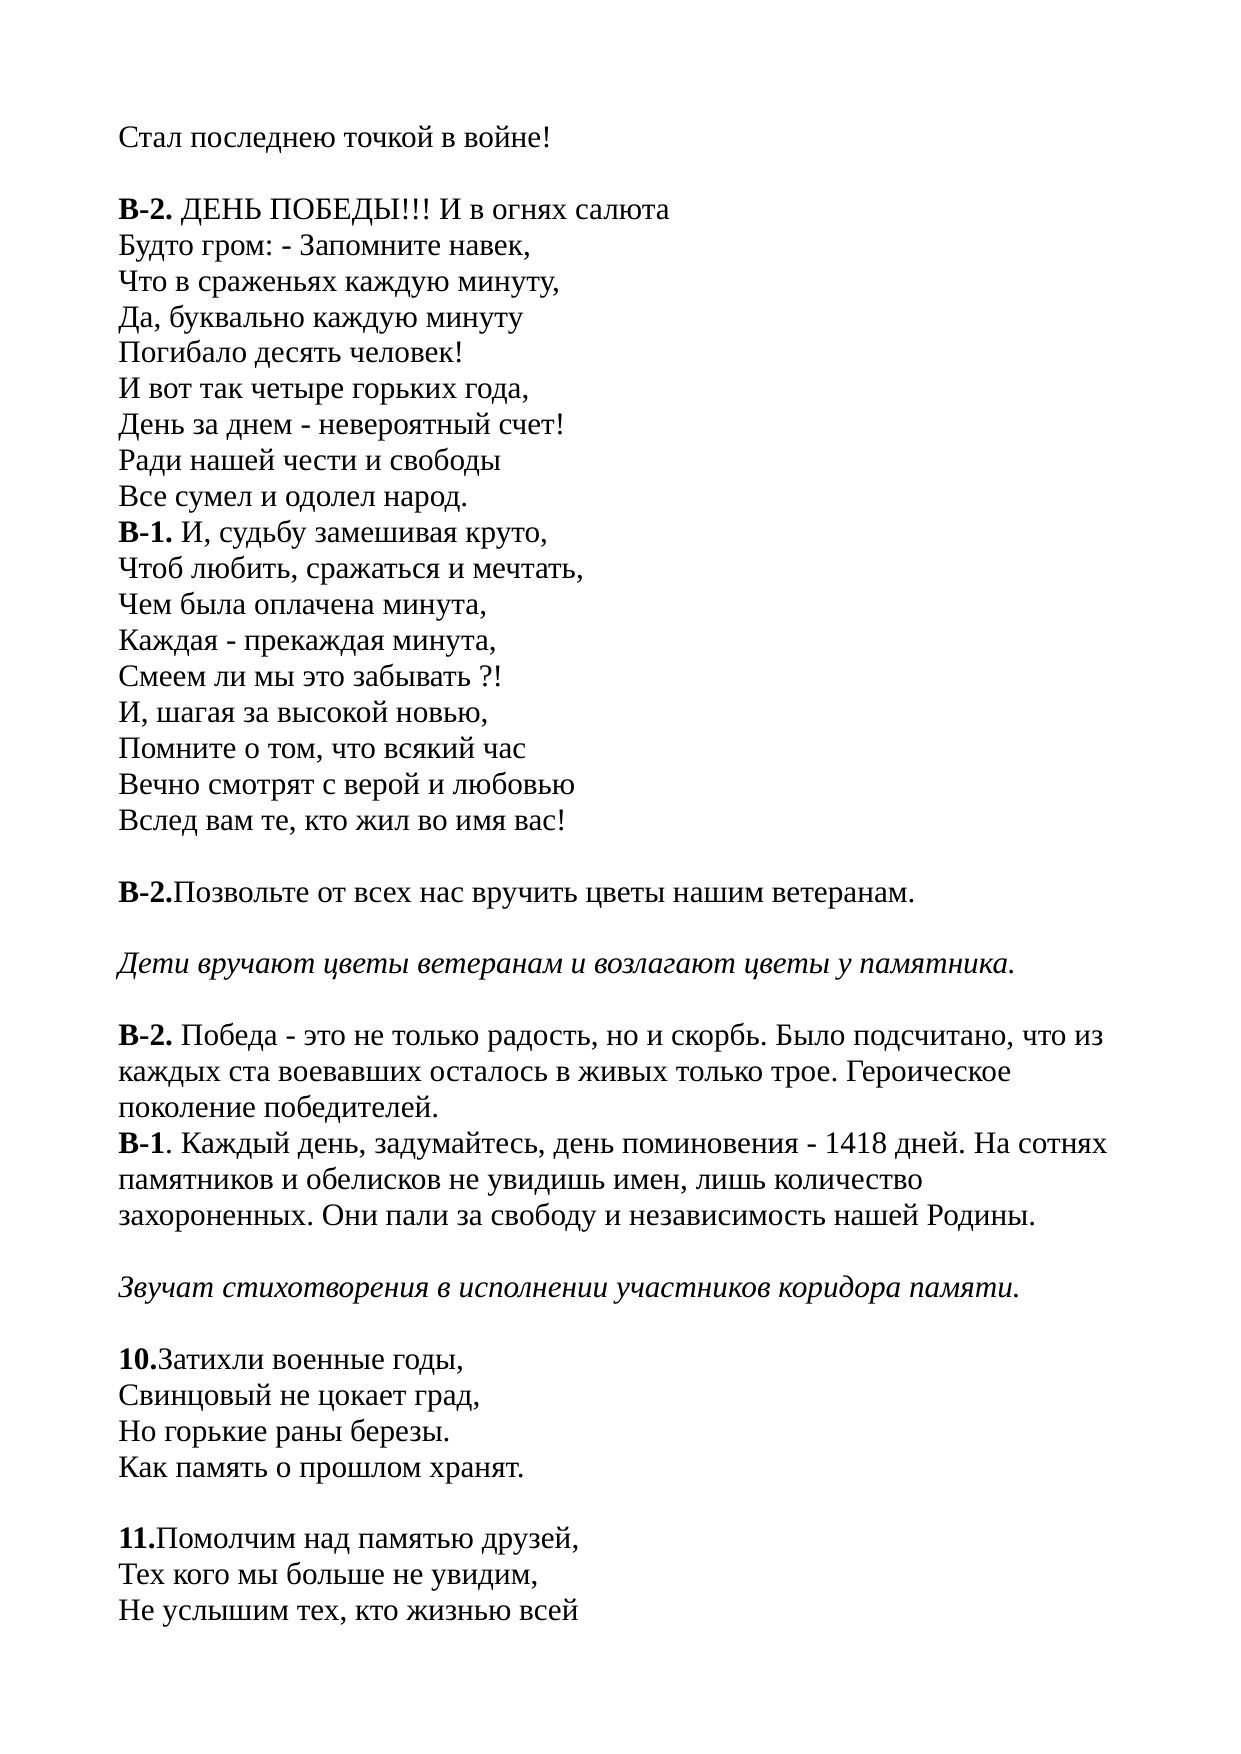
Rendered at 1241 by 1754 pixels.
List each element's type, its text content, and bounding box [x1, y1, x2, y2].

text Все сумел и одолел народ. [118, 477, 1122, 513]
text Дети вручают цветы ветеранам и возлагают цветы у памятника. [118, 945, 1122, 981]
text И вот так четыре горьких года, [118, 370, 1122, 406]
text В-1. Каждый день, задумайтесь, день поминовения - 1418 дней. На сотнях памятников и обелисков не увидишь имен, лишь количество захороненных. Они пали за свободу и независимость нашей Родины. [118, 1124, 1122, 1232]
text Не услышим тех, кто жизнью всей [118, 1592, 1122, 1627]
text В-1. И, судьбу замешивая круто, [118, 513, 1122, 549]
text 10.Затихли военные годы, [118, 1340, 1122, 1376]
text В-2. ДЕНЬ ПОБЕДЫ!!! И в огнях салюта [118, 190, 1122, 226]
text Да, буквально каждую минуту [118, 298, 1122, 334]
text Свинцовый не цокает град, [118, 1376, 1122, 1412]
text Будто гром: - Запомните навек, [118, 226, 1122, 262]
text Вечно смотрят с верой и любовью [118, 765, 1122, 801]
text Каждая - прекаждая минута, [118, 621, 1122, 657]
text Погибало десять человек! [118, 334, 1122, 370]
text Вслед вам те, кто жил во имя вас! [118, 801, 1122, 837]
text Смеем ли мы это забывать ?! [118, 657, 1122, 693]
text Звучат стихотворения в исполнении участников коридора памяти. [118, 1268, 1122, 1304]
text В-2. Победа - это не только радость, но и скорбь. Было подсчитано, что из каждых ста воевавших осталось в живых только трое. Героическое поколение победителей. [118, 1017, 1122, 1124]
text В-2.Позвольте от всех нас вручить цветы нашим ветеранам. [118, 873, 1122, 909]
text День за днем - невероятный счет! [118, 406, 1122, 442]
text И, шагая за высокой новью, [118, 693, 1122, 729]
text Как память о прошлом хранят. [118, 1448, 1122, 1484]
text Что в сраженьях каждую минуту, [118, 262, 1122, 298]
text 11.Помолчим над памятью друзей, [118, 1520, 1122, 1556]
text Ради нашей чести и свободы [118, 442, 1122, 477]
text Чем была оплачена минута, [118, 585, 1122, 621]
text Чтоб любить, сражаться и мечтать, [118, 549, 1122, 585]
text Помните о том, что всякий час [118, 729, 1122, 765]
text Но горькие раны березы. [118, 1412, 1122, 1448]
text Тех кого мы больше не увидим, [118, 1556, 1122, 1592]
text Стал последнею точкой в войне! [118, 118, 1122, 154]
